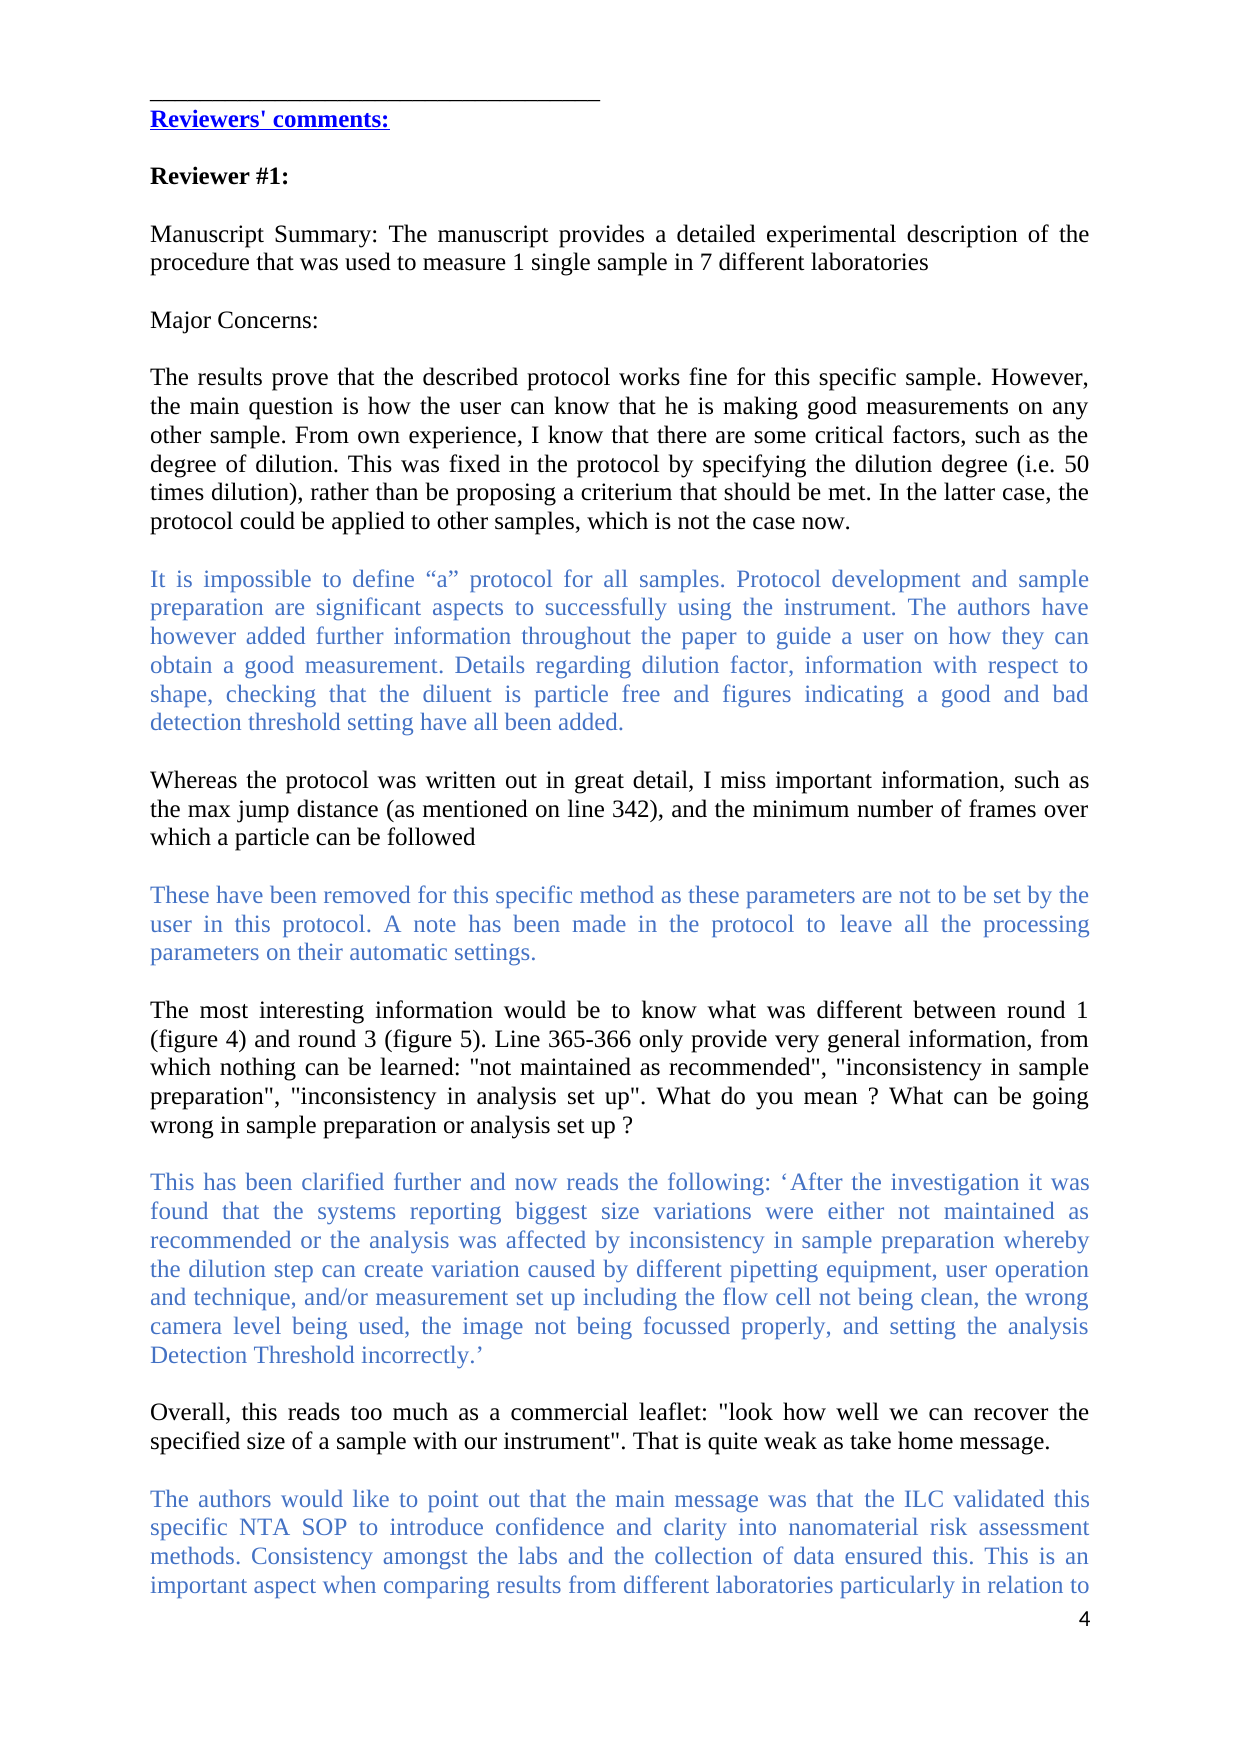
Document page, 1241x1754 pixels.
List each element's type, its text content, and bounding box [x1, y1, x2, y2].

text Whereas the protocol was written out in great detail, I miss important information, such as the max jump distance (as mentioned on line 342), and the minimum number of frames over which a particle can be followed [150, 765, 1090, 851]
text Reviewer #1: [150, 132, 1090, 190]
text Major Concerns: [150, 276, 1090, 334]
text It is impossible to define “a” protocol for all samples. Protocol development and sample preparation are significant aspects to successfully using the instrument. The authors have however added further information throughout the paper to guide a user on how they can obtain a good measurement. Details regarding dilution factor, information with respect to shape, checking that the diluent is particle free and figures indicating a good and bad detection threshold setting have all been added. [150, 564, 1090, 736]
text These have been removed for this specific method as these parameters are not to be set by the user in this protocol. A note has been made in the protocol to leave all the processing parameters on their automatic settings. [150, 880, 1090, 966]
text The results prove that the described protocol works fine for this specific sample. However, the main question is how the user can know that he is making good measurements on any other sample. From own experience, I know that there are some critical factors, such as the degree of dilution. This was fixed in the protocol by specifying the dilution degree (i.e. 50 times dilution), rather than be proposing a criterium that should be met. In the latter case, the protocol could be applied to other samples, which is not the case now. [150, 334, 1090, 535]
text Manuscript Summary: The manuscript provides a detailed experimental description of the procedure that was used to measure 1 single sample in 7 different laboratories [150, 219, 1090, 276]
text The authors would like to point out that the main message was that the ILC validated this specific NTA SOP to introduce confidence and clarity into nanomaterial risk assessment methods. Consistency amongst the labs and the collection of data ensured this. This is an important aspect when comparing results from different laboratories particularly in relation to [150, 1484, 1090, 1599]
text This has been clarified further and now reads the following: ‘After the investigation it was found that the systems reporting biggest size variations were either not maintained as recommended or the analysis was affected by inconsistency in sample preparation whereby the dilution step can create variation caused by different pipetting equipment, user operation and technique, and/or measurement set up including the flow cell not being clean, the wrong camera level being used, the image not being focussed properly, and setting the analysis Detection Threshold incorrectly.’ [150, 1167, 1090, 1369]
text ____________________________________ Reviewers' comments: [150, 75, 1090, 132]
text Overall, this reads too much as a commercial leaflet: "look how well we can recover the specified size of a sample with our instrument". That is quite weak as take home message. [150, 1397, 1090, 1455]
text The most interesting information would be to know what was different between round 1 (figure 4) and round 3 (figure 5). Line 365-366 only provide very general information, from which nothing can be learned: "not maintained as recommended", "inconsistency in sample preparation", "inconsistency in analysis set up". What do you mean ? What can be going wrong in sample preparation or analysis set up ? [150, 995, 1090, 1139]
